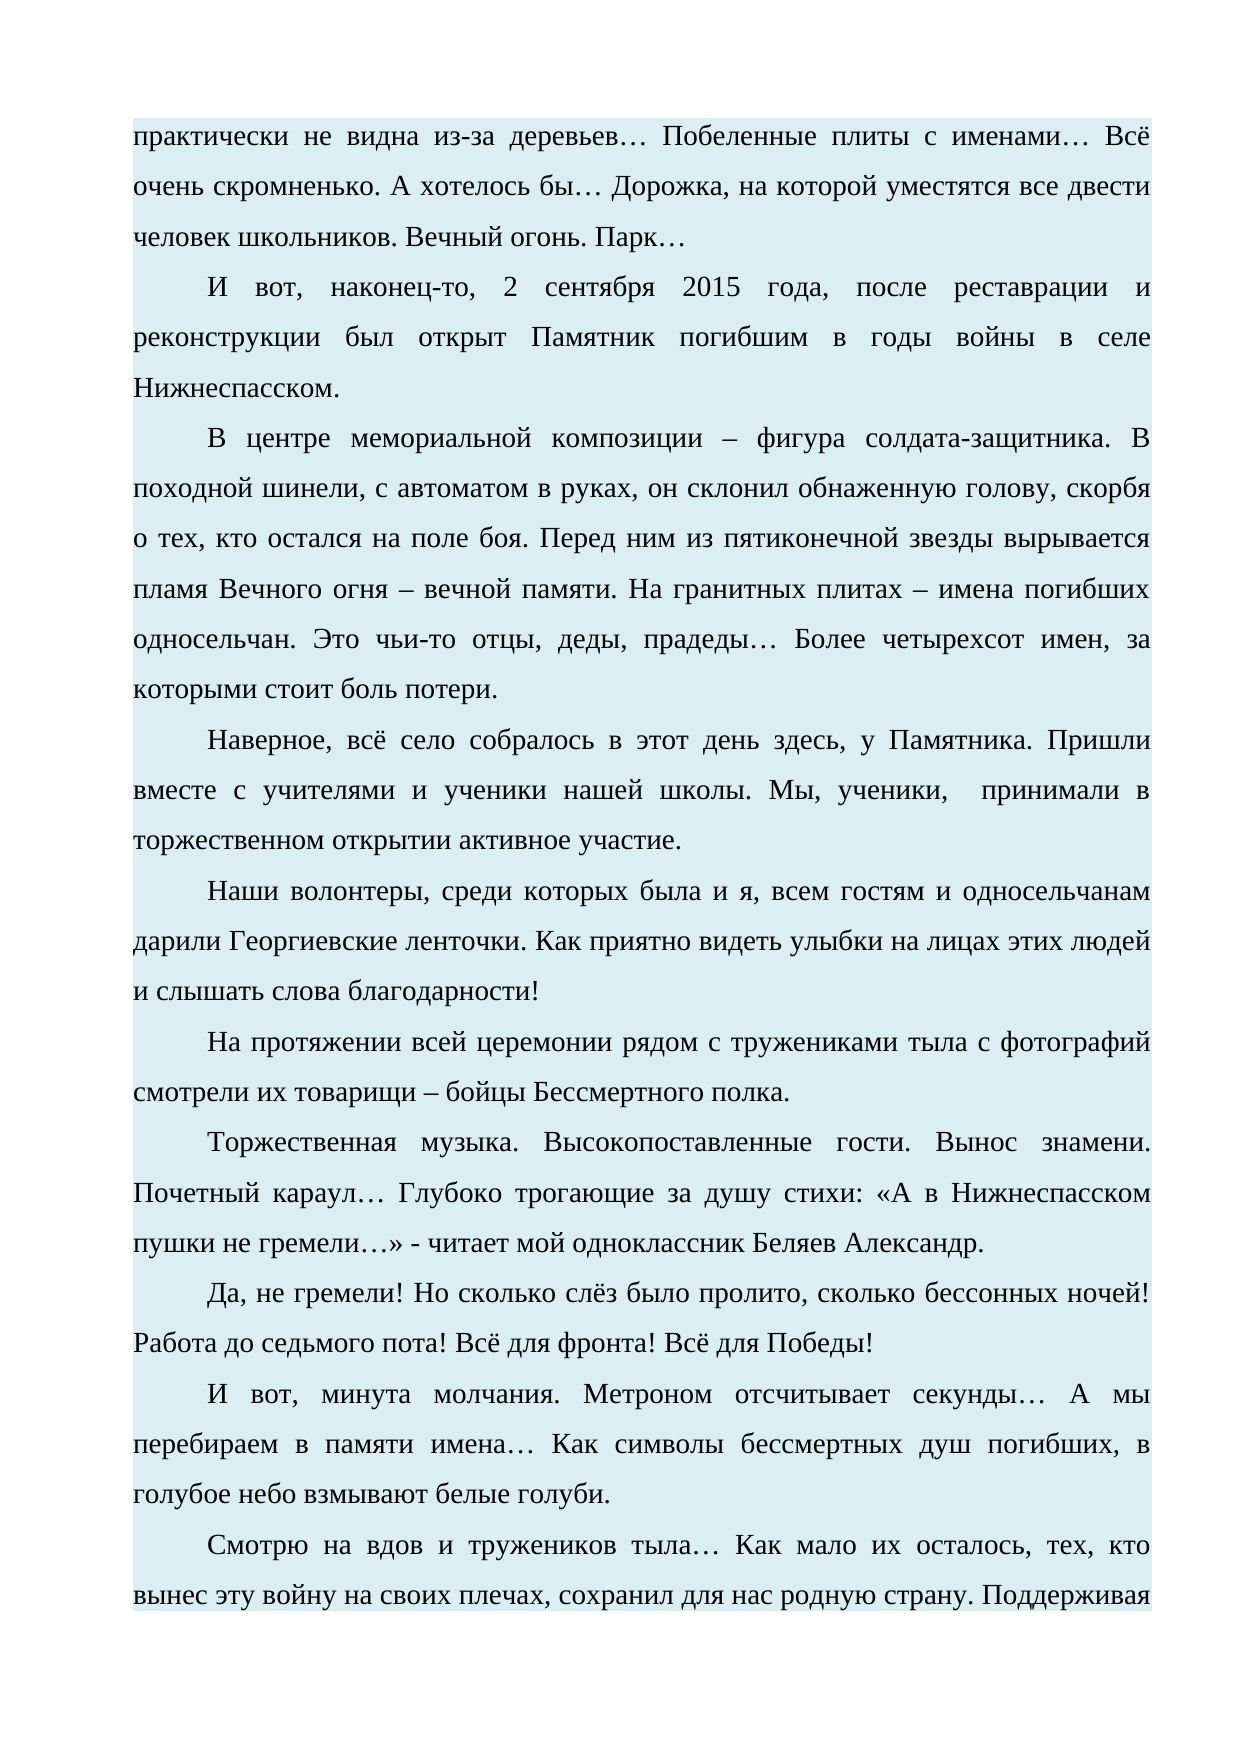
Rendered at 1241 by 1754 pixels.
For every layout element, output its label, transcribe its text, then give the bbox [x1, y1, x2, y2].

text И вот, наконец-то, 2 сентября 2015 года, после реставрации и реконструкции был открыт Памятник погибшим в годы войны в селе Нижнеспасском. [133, 269, 1152, 403]
text Смотрю на вдов и тружеников тыла… Как мало их осталось, тех, кто вынес эту войну на своих плечах, сохранил для нас родную страну. Поддерживая [133, 1527, 1152, 1611]
text Наши волонтеры, среди которых была и я, всем гостям и односельчанам дарили Георгиевские ленточки. Как приятно видеть улыбки на лицах этих людей и слышать слова благодарности! [133, 873, 1152, 1007]
text Да, не гремели! Но сколько слёз было пролито, сколько бессонных ночей! Работа до седьмого пота! Всё для фронта! Всё для Победы! [133, 1275, 1152, 1359]
text Торжественная музыка. Высокопоставленные гости. Вынос знамени. Почетный караул… Глубоко трогающие за душу стихи: «А в Нижнеспасском пушки не гремели…» - читает мой одноклассник Беляев Александр. [133, 1124, 1152, 1258]
text На протяжении всей церемонии рядом с тружениками тыла с фотографий смотрели их товарищи – бойцы Бессмертного полка. [133, 1024, 1152, 1108]
text Наверное, всё село собралось в этот день здесь, у Памятника. Пришли вместе с учителями и ученики нашей школы. Мы, ученики, принимали в торжественном открытии активное участие. [133, 722, 1152, 856]
text И вот, минута молчания. Метроном отсчитывает секунды… А мы перебираем в памяти имена… Как символы бессмертных душ погибших, в голубое небо взмывают белые голуби. [133, 1376, 1152, 1510]
text В центре мемориальной композиции – фигура солдата-защитника. В походной шинели, с автоматом в руках, он склонил обнаженную голову, скорбя о тех, кто остался на поле боя. Перед ним из пятиконечной звезды вырывается пламя Вечного огня – вечной памяти. На гранитных плитах – имена погибших односельчан. Это чьи-то отцы, деды, прадеды… Более четырехсот имен, за которыми стоит боль потери. [133, 420, 1152, 705]
text практически не видна из-за деревьев… Побеленные плиты с именами… Всё очень скромненько. А хотелось бы… Дорожка, на которой уместятся все двести человек школьников. Вечный огонь. Парк… [133, 118, 1152, 252]
